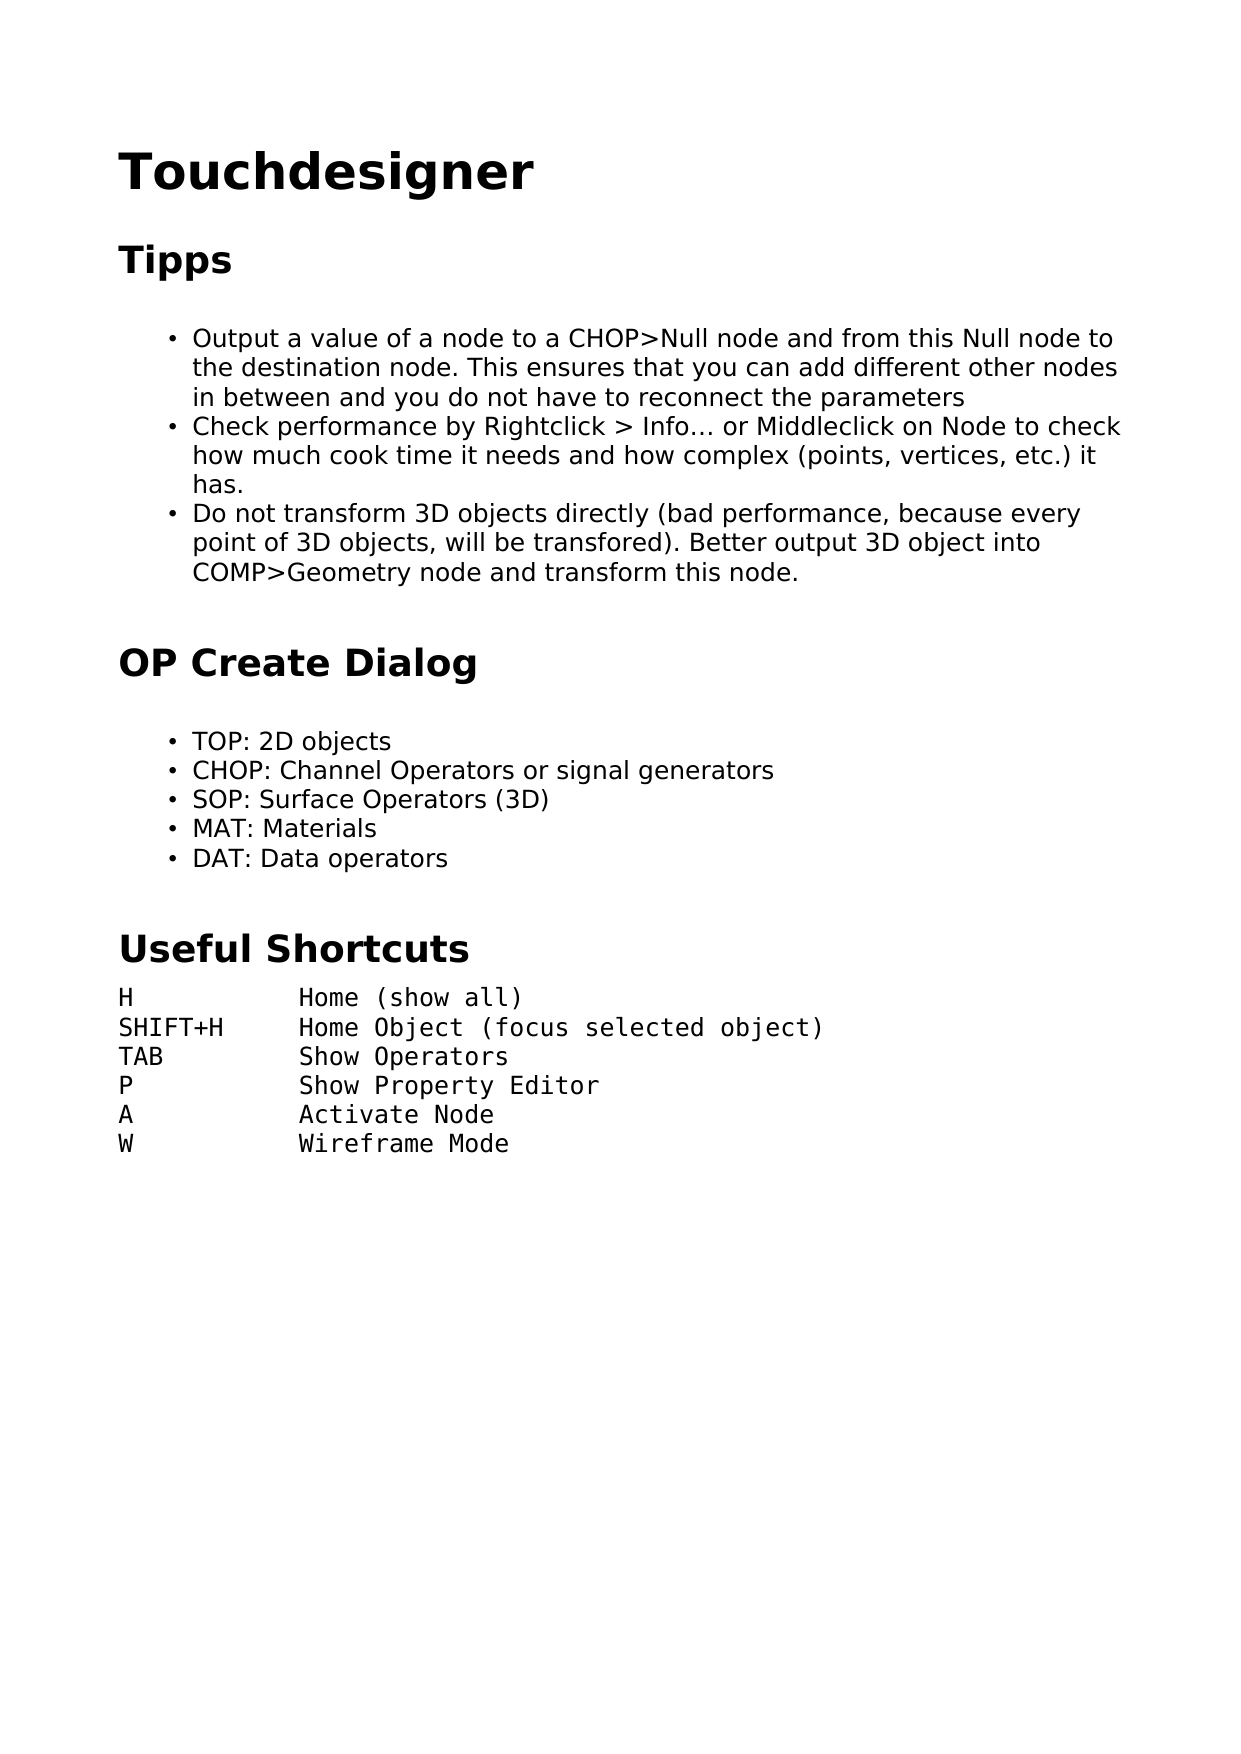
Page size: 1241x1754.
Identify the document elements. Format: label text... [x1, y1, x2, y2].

subtitle Useful Shortcuts [118, 927, 1122, 971]
list MAT: Materials [177, 814, 1122, 844]
list SOP: Surface Operators (3D) [177, 785, 1122, 814]
subtitle OP Create Dialog [118, 641, 1122, 685]
subtitle Touchdesigner [118, 143, 1122, 201]
list Do not transform 3D objects directly (bad performance, because every point of 3D objects, will be transfored). Better output 3D object into COMP>Geometry node and transform this node. [177, 499, 1122, 587]
list TOP: 2D objects [177, 727, 1122, 756]
list Output a value of a node to a CHOP>Null node and from this Null node to the destination node. This ensures that you can add different other nodes in between and you do not have to reconnect the parameters [177, 324, 1122, 412]
text H Home (show all) SHIFT+H Home Object (focus selected object) TAB Show Operators P Show Property Editor A Activate Node W Wireframe Mode [118, 983, 1122, 1158]
list Check performance by Rightclick > Info… or Middleclick on Node to check how much cook time it needs and how complex (points, vertices, etc.) it has. [177, 412, 1122, 499]
list CHOP: Channel Operators or signal generators [177, 756, 1122, 785]
subtitle Tipps [118, 239, 1122, 282]
list DAT: Data operators [177, 844, 1122, 873]
